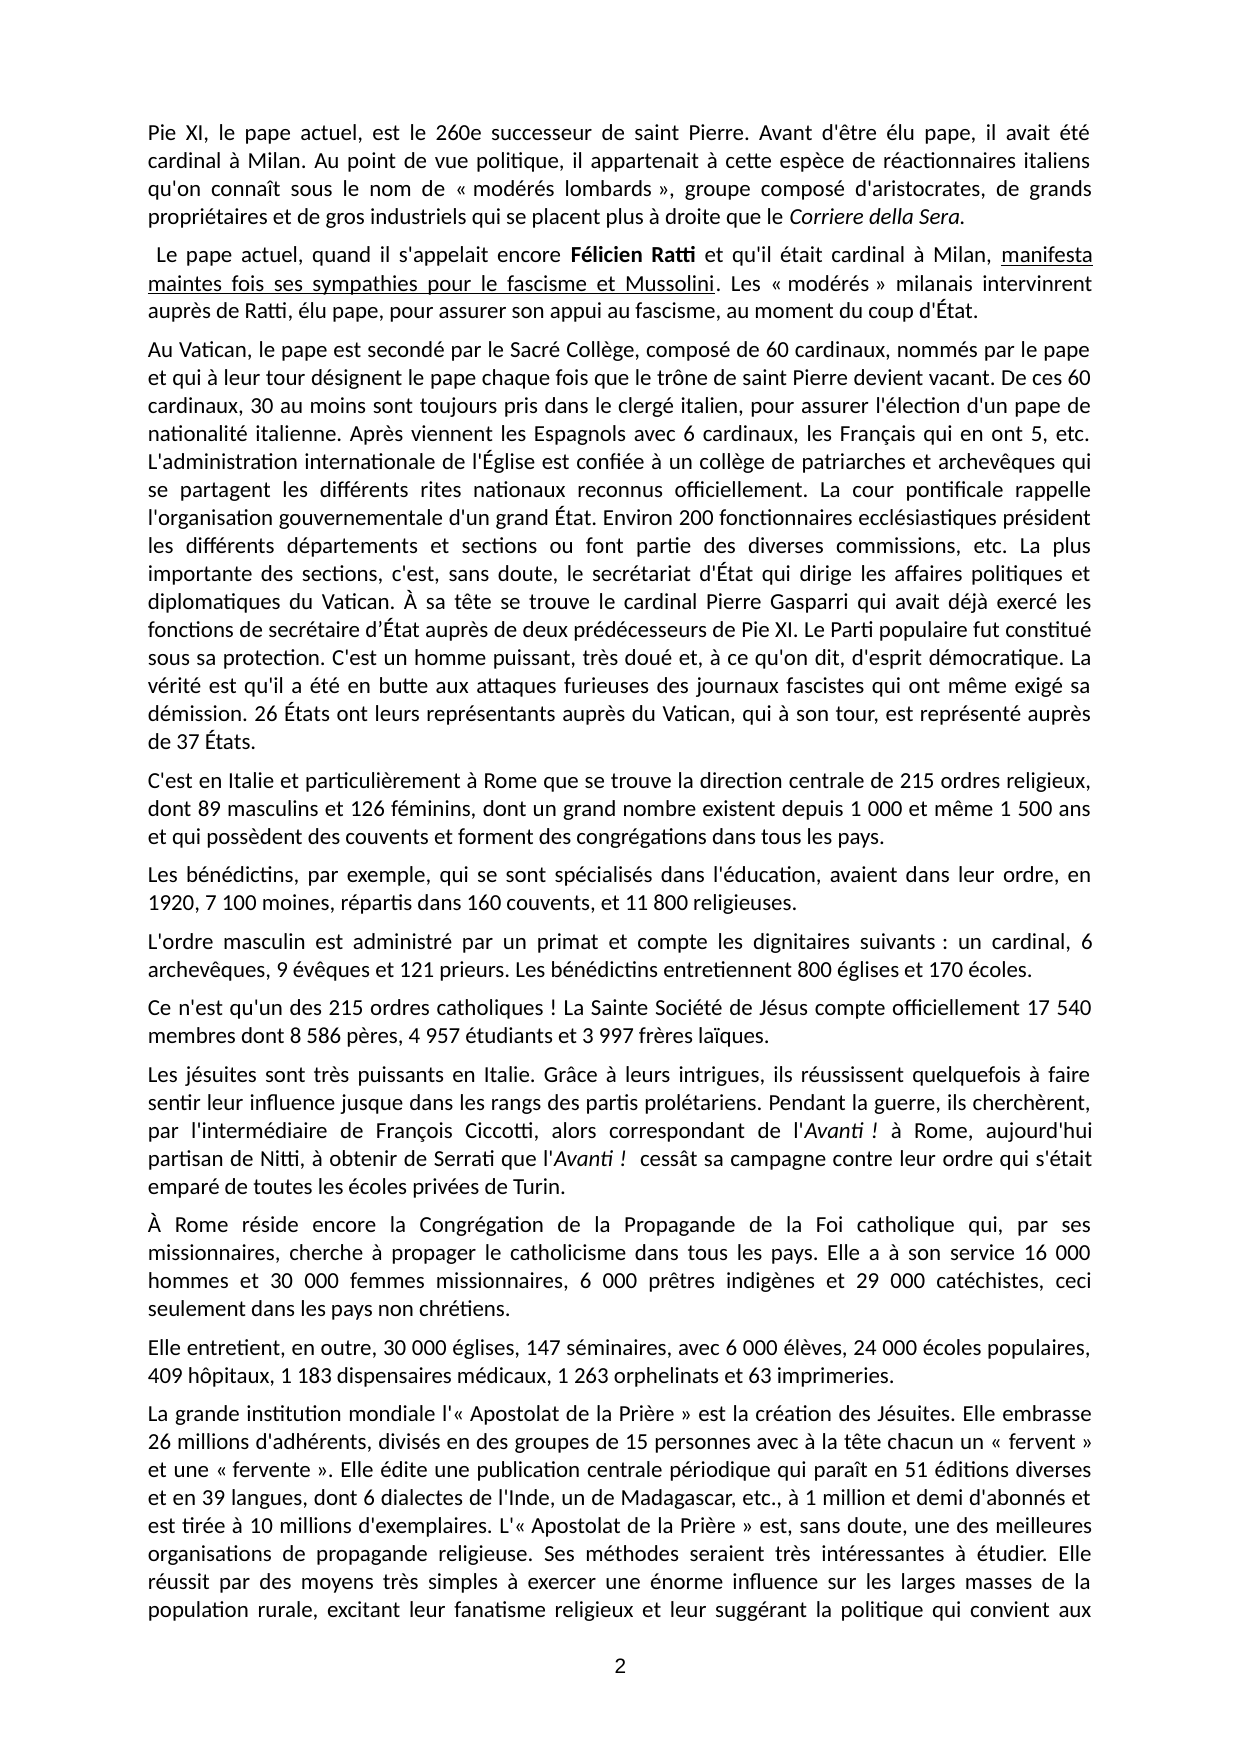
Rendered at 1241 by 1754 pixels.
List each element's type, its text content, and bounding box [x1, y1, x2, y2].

text La grande institution mondiale l'« Apostolat de la Prière » est la création des Jésuites. Elle embrasse 26 millions d'adhérents, divisés en des groupes de 15 personnes avec à la tête chacun un « fervent » et une « fervente ». Elle édite une publication centrale périodique qui paraît en 51 éditions diverses et en 39 langues, dont 6 dialectes de l'Inde, un de Madagascar, etc., à 1 million et demi d'abonnés et est tirée à 10 millions d'exemplaires. L'« Apostolat de la Prière » est, sans doute, une des meilleures organisations de propagande religieuse. Ses méthodes seraient très intéressantes à étudier. Elle réussit par des moyens très simples à exercer une énorme influence sur les larges masses de la population rurale, excitant leur fanatisme religieux et leur suggérant la politique qui convient aux [148, 1399, 1093, 1623]
text C'est en Italie et particulièrement à Rome que se trouve la direction centrale de 215 ordres religieux, dont 89 masculins et 126 féminins, dont un grand nombre existent depuis 1 000 et même 1 500 ans et qui possèdent des couvents et forment des congrégations dans tous les pays. [148, 766, 1093, 850]
text Pie XI, le pape actuel, est le 260e successeur de saint Pierre. Avant d'être élu pape, il avait été cardinal à Milan. Au point de vue politique, il appartenait à cette espèce de réactionnaires italiens qu'on connaît sous le nom de « modérés lombards », groupe composé d'aristocrates, de grands propriétaires et de gros industriels qui se placent plus à droite que le Corriere della Sera. [148, 118, 1093, 230]
text Le pape actuel, quand il s'appelait encore Félicien Ratti et qu'il était cardinal à Milan, manifesta maintes fois ses sympathies pour le fascisme et Mussolini. Les « modérés » milanais intervinrent auprès de Ratti, élu pape, pour assurer son appui au fascisme, au moment du coup d'État. [148, 241, 1093, 325]
text Les jésuites sont très puissants en Italie. Grâce à leurs intrigues, ils réussissent quelquefois à faire sentir leur influence jusque dans les rangs des partis prolétariens. Pendant la guerre, ils cherchèrent, par l'intermédiaire de François Ciccotti, alors correspondant de l'Avanti ! à Rome, aujourd'hui partisan de Nitti, à obtenir de Serrati que l'Avanti ! cessât sa campagne contre leur ordre qui s'était emparé de toutes les écoles privées de Turin. [148, 1060, 1093, 1200]
text À Rome réside encore la Congrégation de la Propagande de la Foi catholique qui, par ses missionnaires, cherche à propager le catholicisme dans tous les pays. Elle a à son service 16 000 hommes et 30 000 femmes missionnaires, 6 000 prêtres indigènes et 29 000 catéchistes, ceci seulement dans les pays non chrétiens. [148, 1210, 1093, 1322]
text Au Vatican, le pape est secondé par le Sacré Collège, composé de 60 cardinaux, nommés par le pape et qui à leur tour désignent le pape chaque fois que le trône de saint Pierre devient vacant. De ces 60 cardinaux, 30 au moins sont toujours pris dans le clergé italien, pour assurer l'élection d'un pape de nationalité italienne. Après viennent les Espagnols avec 6 cardinaux, les Français qui en ont 5, etc. L'administration internationale de l'Église est confiée à un collège de patriarches et archevêques qui se partagent les différents rites nationaux reconnus officiellement. La cour pontificale rappelle l'organisation gouvernementale d'un grand État. Environ 200 fonctionnaires ecclésiastiques président les différents départements et sections ou font partie des diverses commissions, etc. La plus importante des sections, c'est, sans doute, le secrétariat d'État qui dirige les affaires politiques et diplomatiques du Vatican. À sa tête se trouve le cardinal Pierre Gasparri qui avait déjà exercé les fonctions de secrétaire d’État auprès de deux prédécesseurs de Pie XI. Le Parti populaire fut constitué sous sa protection. C'est un homme puissant, très doué et, à ce qu'on dit, d'esprit démocratique. La vérité est qu'il a été en butte aux attaques furieuses des journaux fascistes qui ont même exigé sa démission. 26 États ont leurs représentants auprès du Vatican, qui à son tour, est représenté auprès de 37 États. [148, 335, 1093, 755]
text L'ordre masculin est administré par un primat et compte les dignitaires suivants : un cardinal, 6 archevêques, 9 évêques et 121 prieurs. Les bénédictins entretiennent 800 églises et 170 écoles. [148, 927, 1093, 983]
text Les bénédictins, par exemple, qui se sont spécialisés dans l'éducation, avaient dans leur ordre, en 1920, 7 100 moines, répartis dans 160 couvents, et 11 800 religieuses. [148, 860, 1093, 916]
text Ce n'est qu'un des 215 ordres catholiques ! La Sainte Société de Jésus compte officiellement 17 540 membres dont 8 586 pères, 4 957 étudiants et 3 997 frères laïques. [148, 993, 1093, 1049]
text Elle entretient, en outre, 30 000 églises, 147 séminaires, avec 6 000 élèves, 24 000 écoles populaires, 409 hôpitaux, 1 183 dispensaires médicaux, 1 263 orphelinats et 63 imprimeries. [148, 1333, 1093, 1389]
